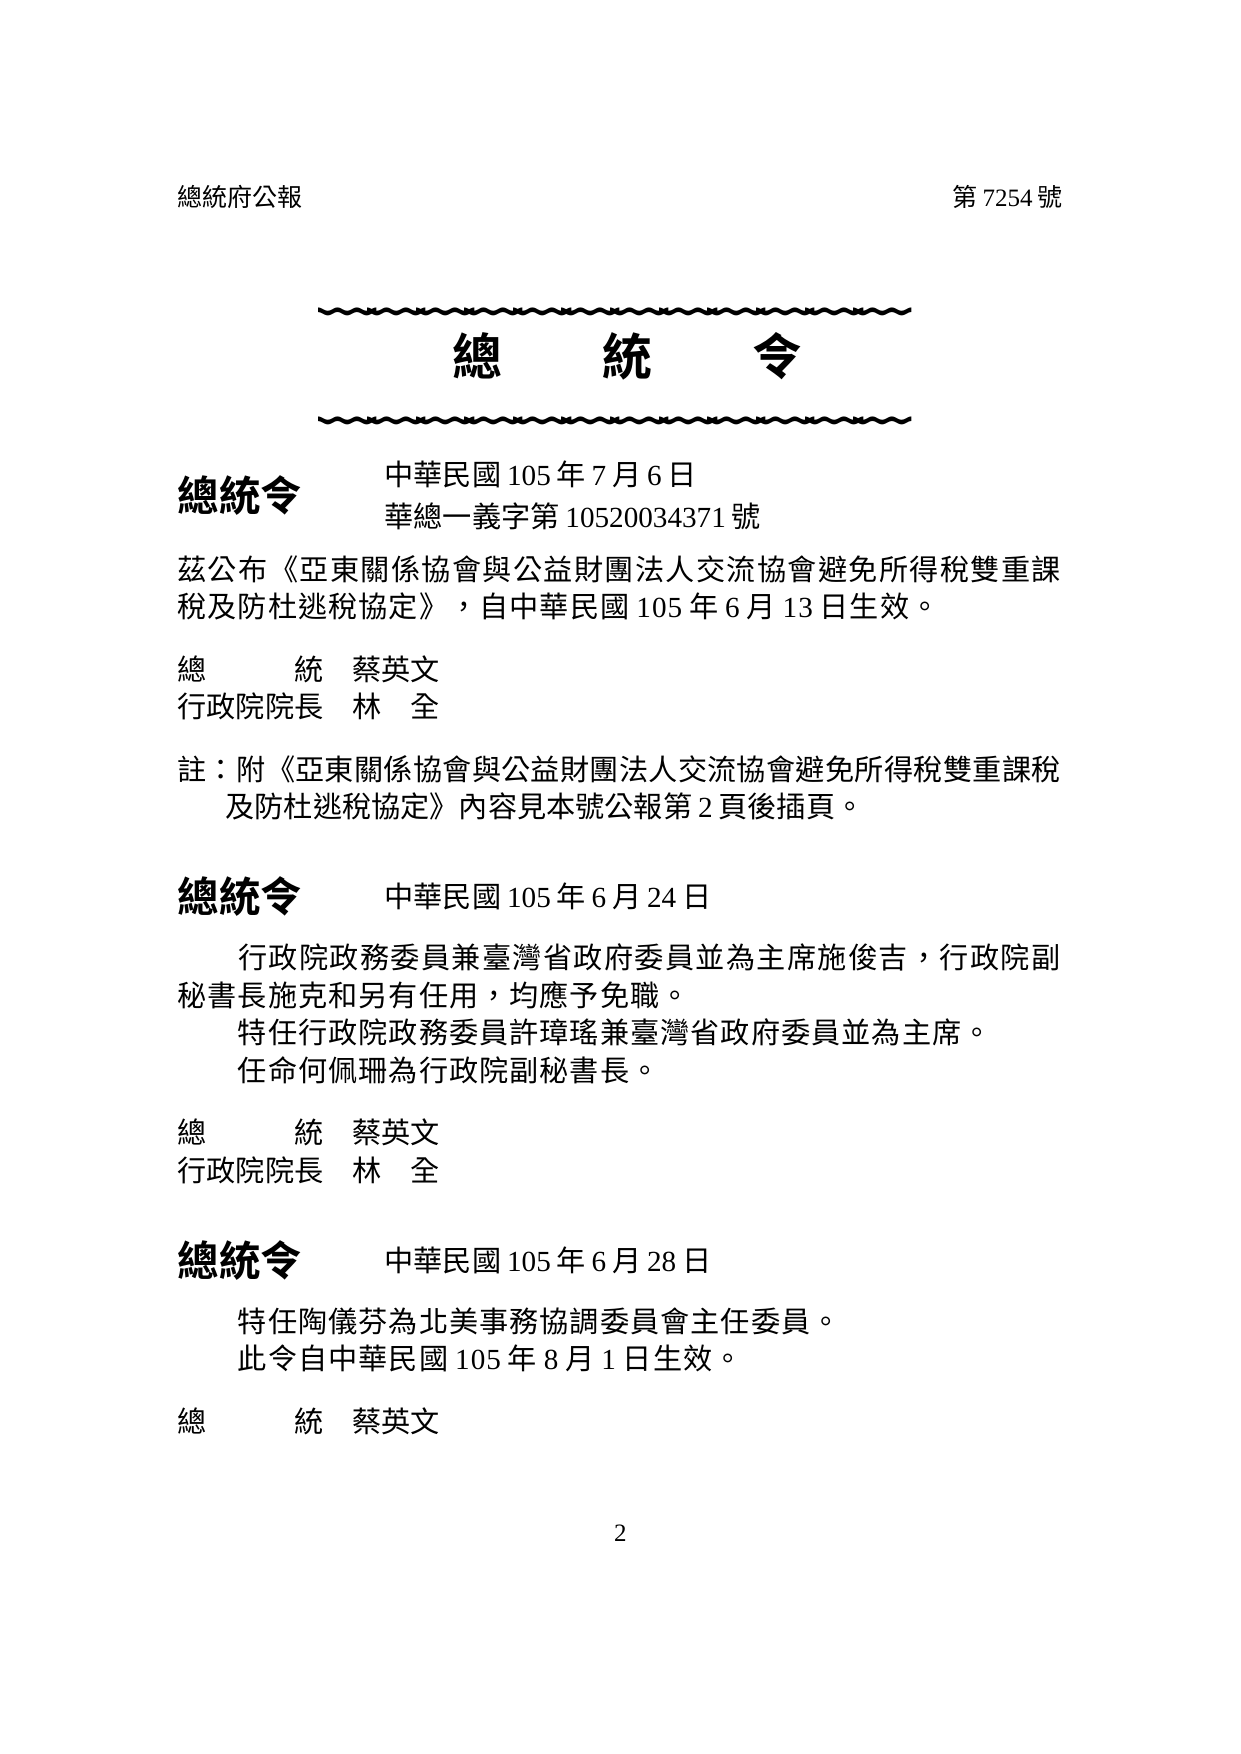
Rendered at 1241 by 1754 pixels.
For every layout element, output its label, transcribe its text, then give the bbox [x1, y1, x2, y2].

text ﹏﹏﹏﹏﹏﹏﹏﹏﹏﹏﹏﹏ [177, 399, 1063, 424]
text 總 統 令 [192, 328, 1063, 387]
table_header 中華民國105年6月28日 [381, 1214, 877, 1303]
text 特任陶儀芬為北美事務協調委員會主任委員。 [177, 1303, 1063, 1340]
text 總 統 蔡英文 [177, 1114, 1063, 1151]
table_header 中華民國105年6月24日 [381, 850, 877, 939]
text ﹏﹏﹏﹏﹏﹏﹏﹏﹏﹏﹏﹏ [177, 291, 1063, 316]
text 總 統 蔡英文 [177, 650, 1063, 688]
text 茲公布《亞東關係協會與公益財團法人交流協會避免所得稅雙重課稅及防杜逃稅協定》，自中華民國105年6月13日生效。 [177, 550, 1063, 625]
text 總 統 蔡英文 [177, 1402, 1063, 1440]
text 註：附《亞東關係協會與公益財團法人交流協會避免所得稅雙重課稅及防杜逃稅協定》內容見本號公報第2頁後插頁。 [177, 750, 1063, 825]
text 特任行政院政務委員許璋瑤兼臺灣省政府委員並為主席。 [177, 1014, 1063, 1051]
text 行政院院長 林 全 [177, 688, 1063, 725]
text 任命何佩珊為行政院副秘書長。 [177, 1051, 1063, 1089]
table_header 總統令 [174, 1214, 381, 1303]
text 此令自中華民國105年8月1日生效。 [177, 1340, 1063, 1377]
text 行政院院長 林 全 [177, 1151, 1063, 1189]
table_header 總統令 [174, 850, 381, 939]
table_header 中華民國105年7月6日 華總一義字第10520034371號 [381, 449, 877, 538]
table_header 總統令 [174, 449, 381, 538]
text 行政院政務委員兼臺灣省政府委員並為主席施俊吉，行政院副秘書長施克和另有任用，均應予免職。 [177, 939, 1063, 1014]
